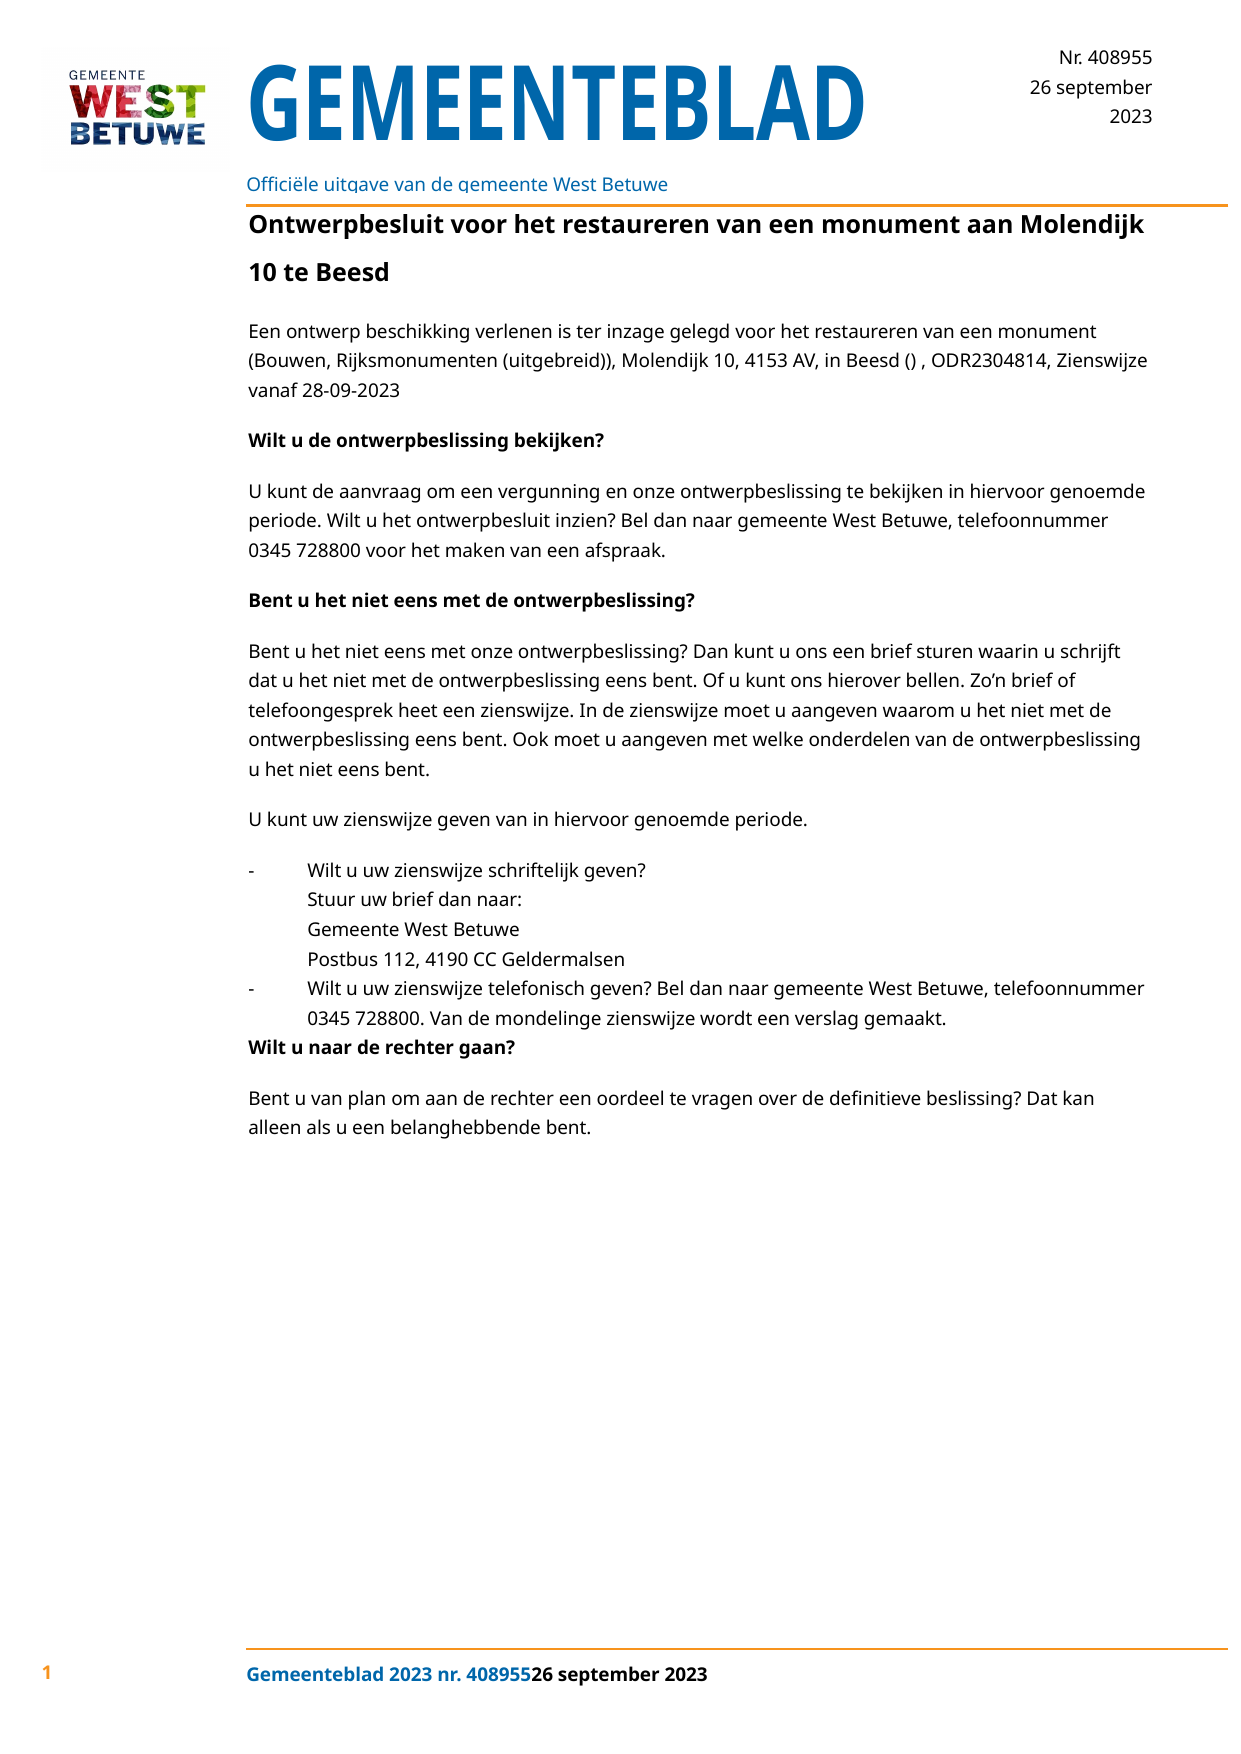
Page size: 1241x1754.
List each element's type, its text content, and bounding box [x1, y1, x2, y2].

text Een ontwerp beschikking verlenen is ter inzage gelegd voor het restaureren van een monument (Bouwen, Rijksmonumenten (uitgebreid)), Molendijk 10, 4153 AV, in Beesd () , ODR2304814, Zienswijze vanaf 28-09-2023 [248, 318, 1152, 403]
text Wilt u naar de rechter gaan? [248, 1034, 1152, 1060]
text Bent u het niet eens met de ontwerpbeslissing? [248, 587, 1152, 613]
list Gemeente West Betuwe [248, 916, 1152, 942]
text U kunt de aanvraag om een vergunning en onze ontwerpbeslissing te bekijken in hiervoor genoemde periode. Wilt u het ontwerpbesluit inzien? Bel dan naar gemeente West Betuwe, telefoonnummer 0345 728800 voor het maken van een afspraak. [248, 478, 1152, 563]
list Stuur uw brief dan naar: [248, 887, 1152, 912]
list Postbus 112, 4190 CC Geldermalsen [248, 946, 1152, 972]
list Wilt u uw zienswijze schriftelijk geven? [248, 857, 1152, 883]
list Wilt u uw zienswijze telefonisch geven? Bel dan naar gemeente West Betuwe, telefoonnummer 0345 728800. Van de mondelinge zienswijze wordt een verslag gemaakt. [248, 975, 1152, 1031]
text U kunt uw zienswijze geven van in hiervoor genoemde periode. [248, 807, 1152, 832]
text Ontwerpbesluit voor het restaureren van een monument aan Molendijk 10 te Beesd [248, 207, 1152, 288]
text Wilt u de ontwerpbeslissing bekijken? [248, 427, 1152, 453]
picture [41, 47, 231, 172]
text Bent u van plan om aan de rechter een oordeel te vragen over de definitieve beslissing? Dat kan alleen als u een belanghebbende bent. [248, 1085, 1152, 1140]
text Bent u het niet eens met onze ontwerpbeslissing? Dan kunt u ons een brief sturen waarin u schrijft dat u het niet met de ontwerpbeslissing eens bent. Of u kunt ons hierover bellen. Zo’n brief of telefoongesprek heet een zienswijze. In de zienswijze moet u aangeven waarom u het niet met de ontwerpbeslissing eens bent. Ook moet u aangeven met welke onderdelen van de ontwerpbeslissing u het niet eens bent. [248, 638, 1152, 782]
